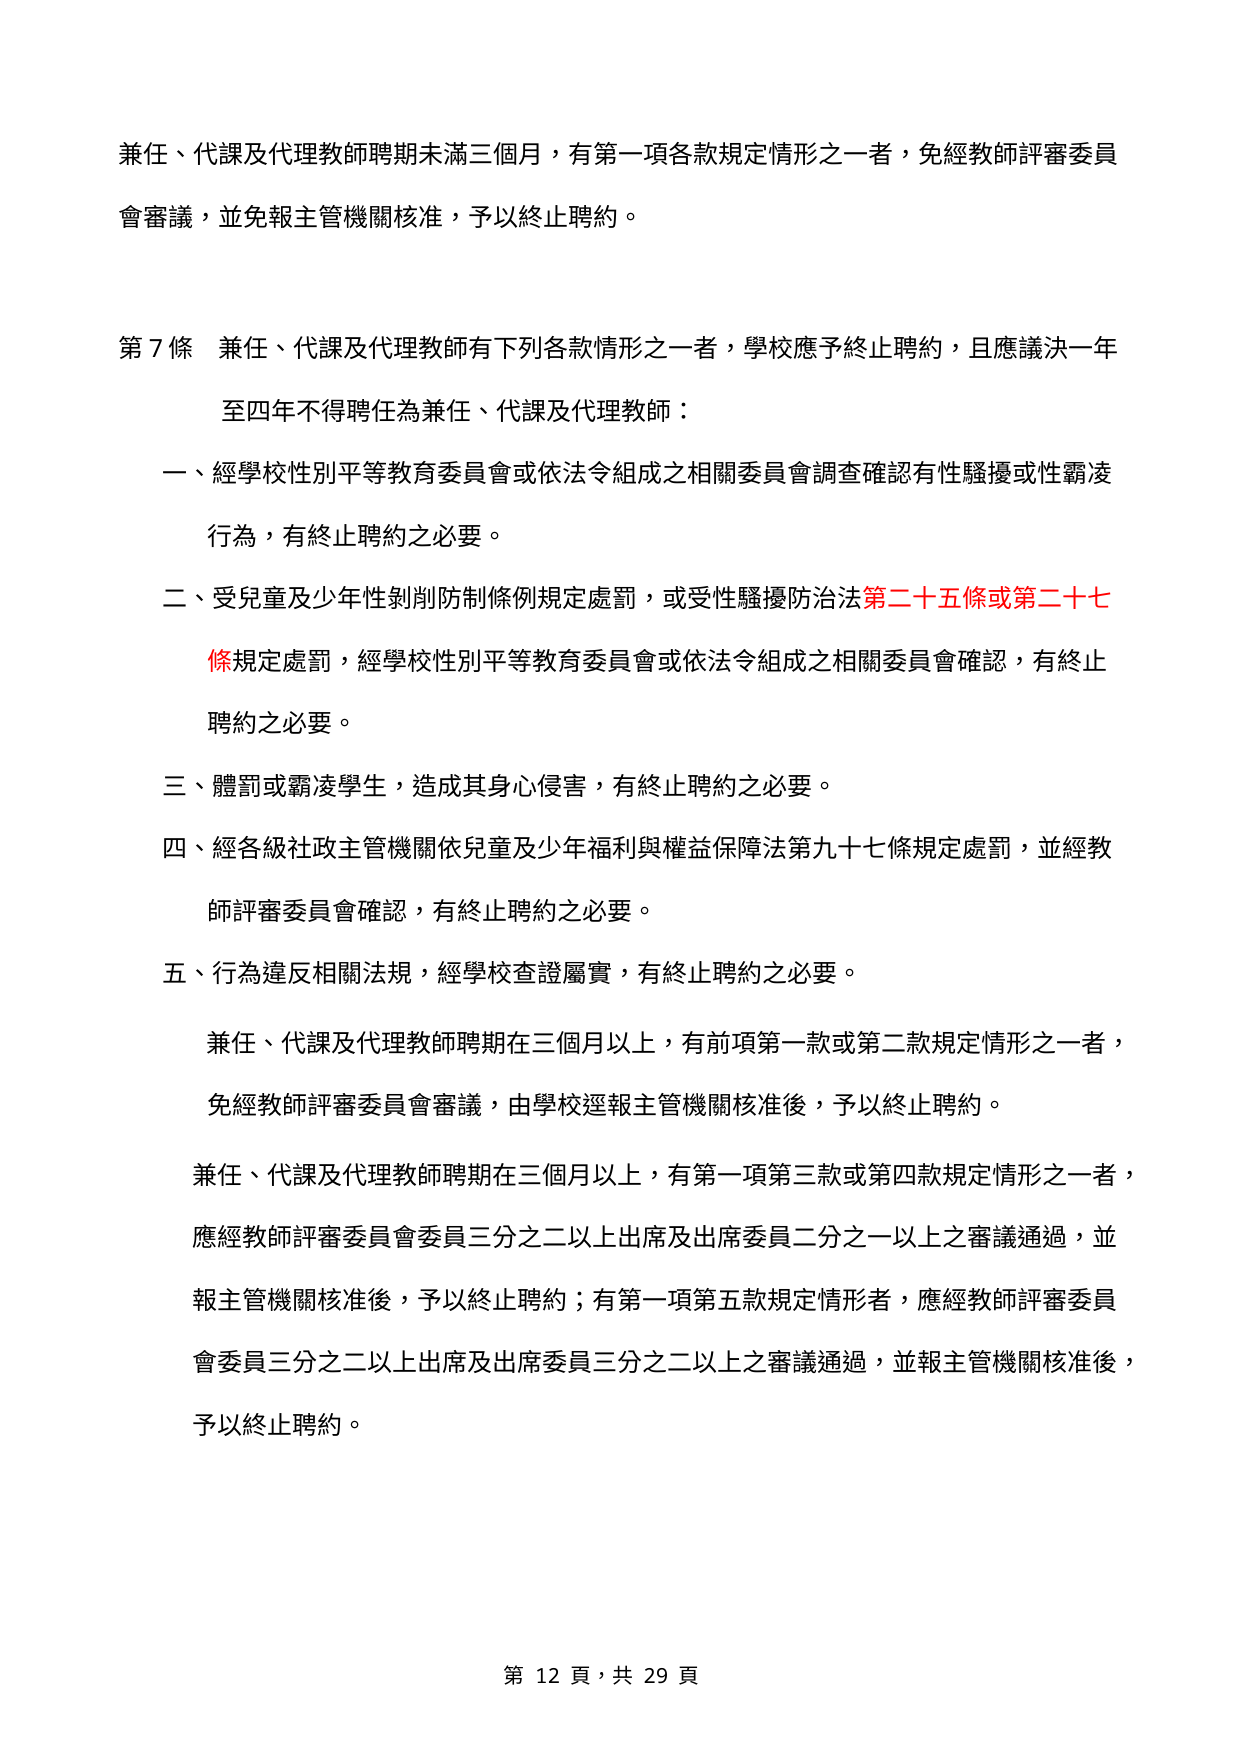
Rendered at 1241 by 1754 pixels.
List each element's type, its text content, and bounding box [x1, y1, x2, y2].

text 兼任、代課及代理教師聘期在三個月以上，有第一項第三款或第四款規定情形之一者，應經教師評審委員會委員三分之二以上出席及出席委員二分之一以上之審議通過，並報主管機關核准後，予以終止聘約；有第一項第五款規定情形者，應經教師評審委員會委員三分之二以上出席及出席委員三分之二以上之審議通過，並報主管機關核准後，予以終止聘約。 [192, 1132, 1122, 1444]
text 兼任、代課及代理教師聘期未滿三個月，有第一項各款規定情形之一者，免經教師評審委員會審議，並免報主管機關核准，予以終止聘約。 [118, 111, 1122, 236]
text 四、經各級社政主管機關依兒童及少年福利與權益保障法第九十七條規定處罰，並經教師評審委員會確認，有終止聘約之必要。 [162, 805, 1122, 930]
text 三、體罰或霸凌學生，造成其身心侵害，有終止聘約之必要。 [162, 743, 1122, 805]
text 一、經學校性別平等教育委員會或依法令組成之相關委員會調查確認有性騷擾或性霸凌行為，有終止聘約之必要。 [162, 430, 1122, 555]
text 五、行為違反相關法規，經學校查證屬實，有終止聘約之必要。 [162, 930, 1122, 993]
text 兼任、代課及代理教師聘期在三個月以上，有前項第一款或第二款規定情形之一者，免經教師評審委員會審議，由學校逕報主管機關核准後，予以終止聘約。 [207, 1000, 1122, 1125]
text 二、受兒童及少年性剝削防制條例規定處罰，或受性騷擾防治法第二十五條或第二十七條規定處罰，經學校性別平等教育委員會或依法令組成之相關委員會確認，有終止聘約之必要。 [162, 555, 1122, 743]
text 第7條 兼任、代課及代理教師有下列各款情形之一者，學校應予終止聘約，且應議決一年至四年不得聘任為兼任、代課及代理教師： [118, 305, 1122, 430]
